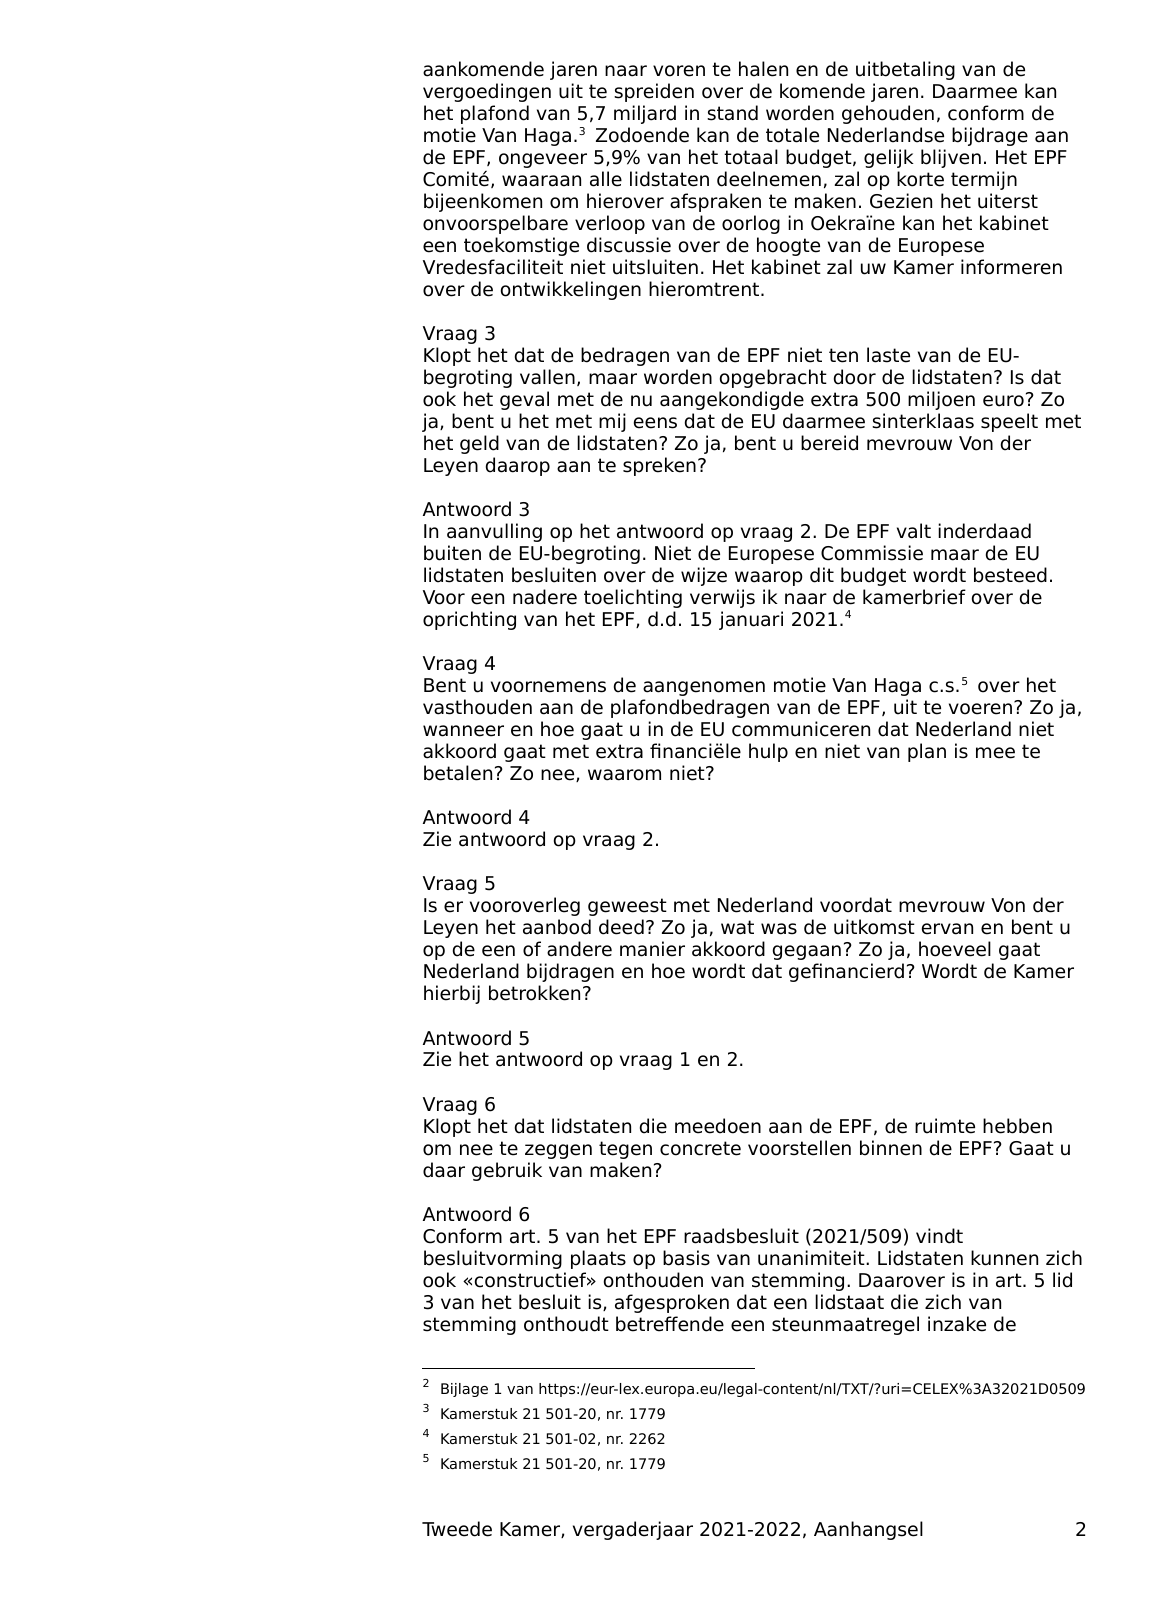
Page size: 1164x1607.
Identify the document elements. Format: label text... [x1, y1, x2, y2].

text aankomende jaren naar voren te halen en de uitbetaling van de vergoedingen uit te spreiden over de komende jaren. Daarmee kan het plafond van 5,7 miljard in stand worden gehouden, conform de motie Van Haga. Zodoende kan de totale Nederlandse bijdrage aan de EPF, ongeveer 5,9% van het totaal budget, gelijk blijven. Het EPF Comité, waaraan alle lidstaten deelnemen, zal op korte termijn bijeenkomen om hierover afspraken te maken. Gezien het uiterst onvoorspelbare verloop van de oorlog in Oekraïne kan het kabinet een toekomstige discussie over de hoogte van de Europese Vredesfaciliteit niet uitsluiten. Het kabinet zal uw Kamer informeren over de ontwikkelingen hieromtrent. [422, 59, 1087, 301]
text Zie het antwoord op vraag 1 en 2. [422, 1049, 1087, 1071]
text Bijlage 1 van https://eur-lex.europa.eu/legal-content/nl/TXT/?uri=CELEX%3A32021D0509 [422, 1377, 1087, 1399]
text Zie antwoord op vraag 2. [422, 829, 1087, 851]
text Antwoord 5 [422, 1027, 1087, 1049]
text Is er vooroverleg geweest met Nederland voordat mevrouw Von der Leyen het aanbod deed? Zo ja, wat was de uitkomst ervan en bent u op de een of andere manier akkoord gegaan? Zo ja, hoeveel gaat Nederland bijdragen en hoe wordt dat gefinancierd? Wordt de Kamer hierbij betrokken? [422, 895, 1087, 1005]
text Vraag 3 [422, 323, 1087, 345]
text Klopt het dat lidstaten die meedoen aan de EPF, de ruimte hebben om nee te zeggen tegen concrete voorstellen binnen de EPF? Gaat u daar gebruik van maken? [422, 1116, 1087, 1181]
text Kamerstuk 21 501-02, nr. 2262 [422, 1427, 1087, 1449]
text In aanvulling op het antwoord op vraag 2. De EPF valt inderdaad buiten de EU-begroting. Niet de Europese Commissie maar de EU lidstaten besluiten over de wijze waarop dit budget wordt besteed. Voor een nadere toelichting verwijs ik naar de kamerbrief over de oprichting van het EPF, d.d. 15 januari 2021. [422, 521, 1087, 631]
text Kamerstuk 21 501-20, nr. 1779 [422, 1402, 1087, 1424]
text Vraag 5 [422, 873, 1087, 895]
text Kamerstuk 21 501-20, nr. 1779 [422, 1452, 1087, 1474]
text Bent u voornemens de aangenomen motie Van Haga c.s. over het vasthouden aan de plafondbedragen van de EPF, uit te voeren? Zo ja, wanneer en hoe gaat u in de EU communiceren dat Nederland niet akkoord gaat met extra financiële hulp en niet van plan is mee te betalen? Zo nee, waarom niet? [422, 675, 1087, 785]
text Vraag 4 [422, 653, 1087, 675]
text Antwoord 4 [422, 807, 1087, 829]
text Antwoord 3 [422, 499, 1087, 521]
text Vraag 6 [422, 1093, 1087, 1116]
text Antwoord 6 [422, 1204, 1087, 1226]
text Conform art. 5 van het EPF raadsbesluit (2021/509) vindt besluitvorming plaats op basis van unanimiteit. Lidstaten kunnen zich ook «constructief» onthouden van stemming. Daarover is in art. 5 lid 3 van het besluit is, afgesproken dat een lidstaat die zich van stemming onthoudt betreffende een steunmaatregel inzake de [422, 1226, 1087, 1336]
text Klopt het dat de bedragen van de EPF niet ten laste van de EU-begroting vallen, maar worden opgebracht door de lidstaten? Is dat ook het geval met de nu aangekondigde extra 500 miljoen euro? Zo ja, bent u het met mij eens dat de EU daarmee sinterklaas speelt met het geld van de lidstaten? Zo ja, bent u bereid mevrouw Von der Leyen daarop aan te spreken? [422, 345, 1087, 477]
